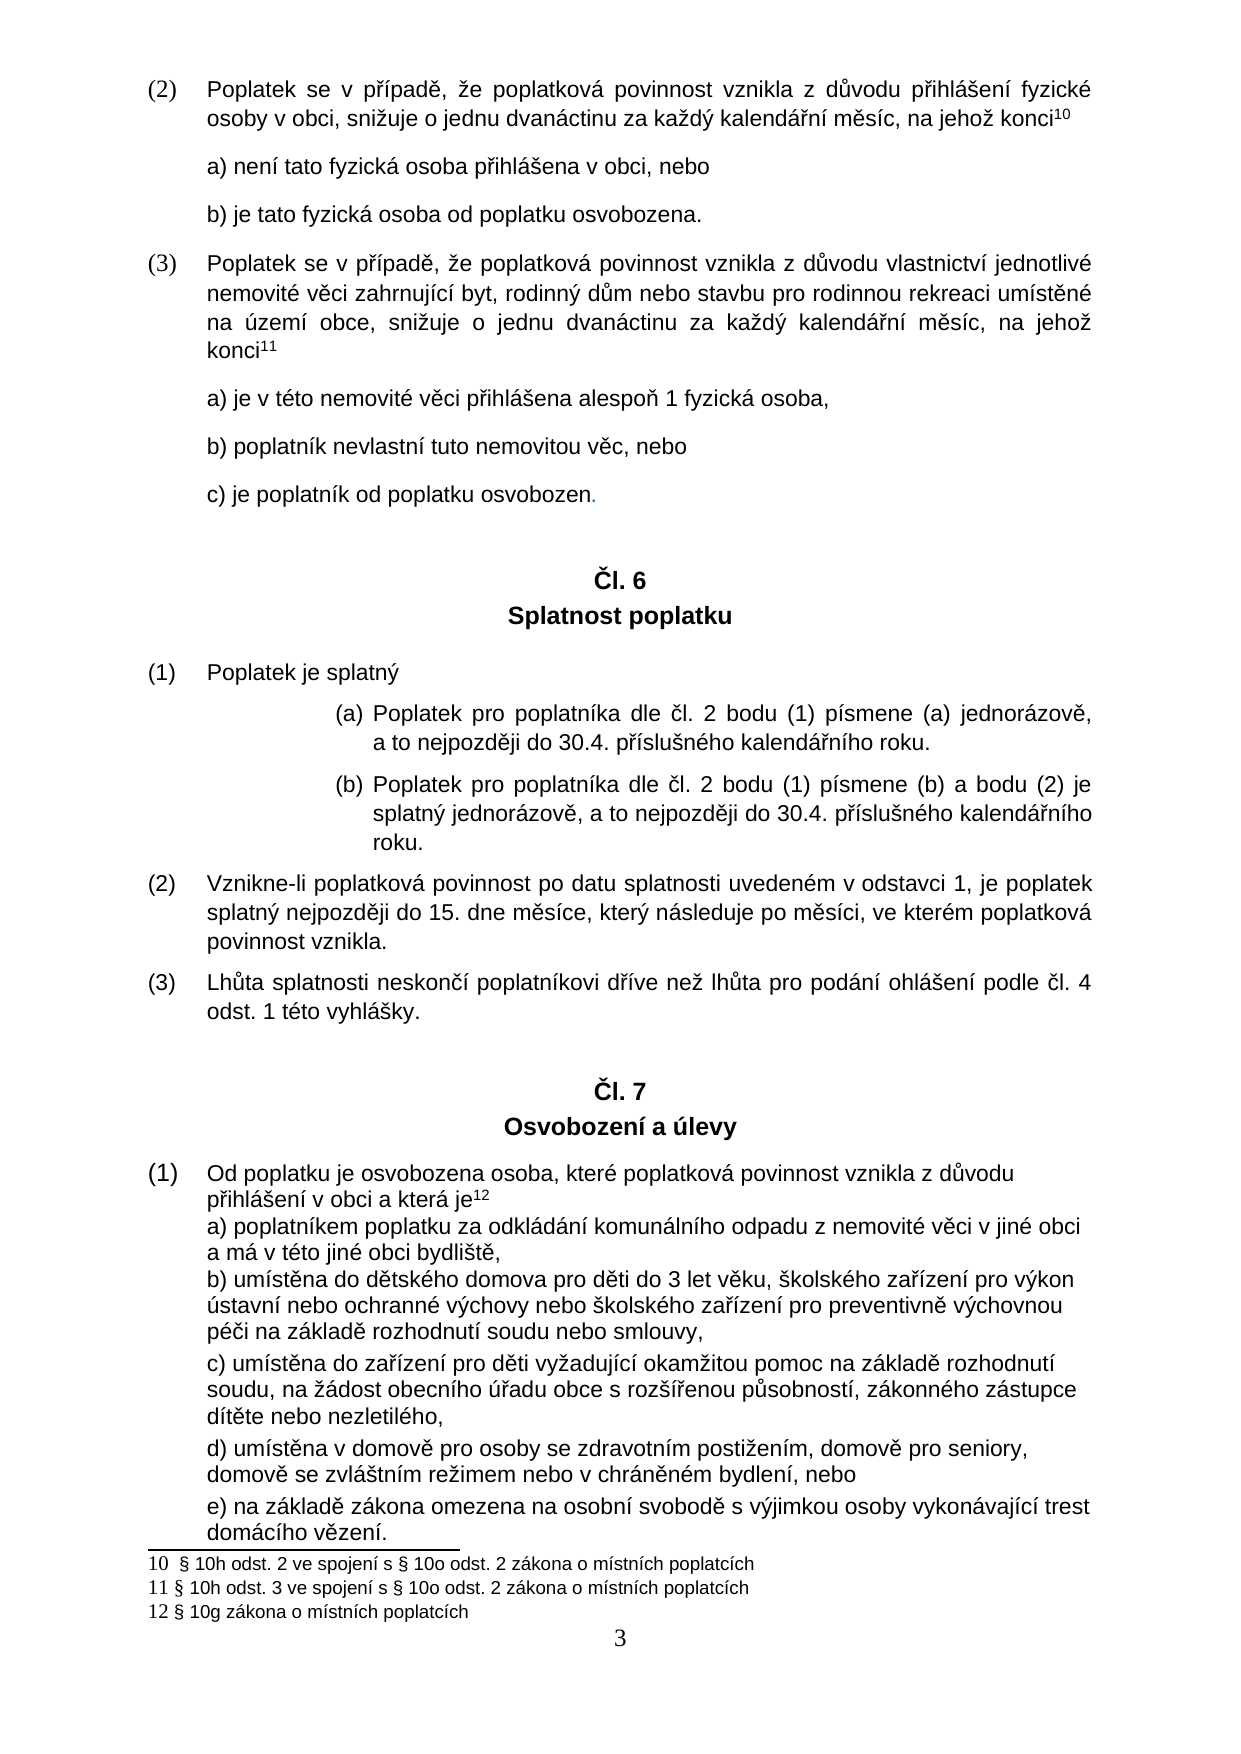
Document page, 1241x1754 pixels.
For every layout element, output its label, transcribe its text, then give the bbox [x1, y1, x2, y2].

text Splatnost poplatku [148, 601, 1093, 629]
text c) je poplatník od poplatku osvobozen. [207, 481, 1093, 507]
text Čl. 6 [148, 566, 1093, 594]
list Vznikne-li poplatková povinnost po datu splatnosti uvedeném v odstavci 1, je poplatek splatný nejpozději do 15. dne měsíce, který následuje po měsíci, ve kterém poplatková povinnost vznikla. [148, 870, 1093, 954]
text e) na základě zákona omezena na osobní svobodě s výjimkou osoby vykonávající trest domácího vězení. [207, 1493, 1093, 1546]
text d) umístěna v domově pro osoby se zdravotním postižením, domově pro seniory, domově se zvláštním režimem nebo v chráněném bydlení, nebo [207, 1435, 1093, 1487]
list Poplatek pro poplatníka dle čl. 2 bodu (1) písmene (a) jednorázově, a to nejpozději do 30.4. příslušného kalendářního roku. [335, 700, 1093, 756]
text b) je tato fyzická osoba od poplatku osvobozena. [207, 201, 1093, 227]
text a) není tato fyzická osoba přihlášena v obci, nebo [207, 153, 1093, 179]
text a) poplatníkem poplatku za odkládání komunálního odpadu z nemovité věci v jiné obci a má v této jiné obci bydliště, [207, 1213, 1093, 1266]
list Poplatek je splatný [148, 659, 1093, 685]
text c) umístěna do zařízení pro děti vyžadující okamžitou pomoc na základě rozhodnutí soudu, na žádost obecního úřadu obce s rozšířenou působností, zákonného zástupce dítěte nebo nezletilého, [207, 1350, 1093, 1429]
list § 10h odst. 2 ve spojení s § 10o odst. 2 zákona o místních poplatcích [148, 1551, 1093, 1574]
text a) je v této nemovité věci přihlášena alespoň 1 fyzická osoba, [207, 385, 1093, 412]
text b) umístěna do dětského domova pro děti do 3 let věku, školského zařízení pro výkon ústavní nebo ochranné výchovy nebo školského zařízení pro preventivně výchovnou péči na základě rozhodnutí soudu nebo smlouvy, [207, 1266, 1093, 1344]
list § 10h odst. 3 ve spojení s § 10o odst. 2 zákona o místních poplatcích [148, 1574, 1093, 1599]
list Poplatek se v případě, že poplatková povinnost vznikla z důvodu vlastnictví jednotlivé nemovité věci zahrnující byt, rodinný dům nebo stavbu pro rodinnou rekreaci umístěné na území obce, snižuje o jednu dvanáctinu za každý kalendářní měsíc, na jehož konci [148, 248, 1093, 364]
text Osvobození a úlevy [148, 1112, 1093, 1141]
list Lhůta splatnosti neskončí poplatníkovi dříve než lhůta pro podání ohlášení podle čl. 4 odst. 1 této vyhlášky. [148, 969, 1093, 1025]
text Čl. 7 [148, 1077, 1093, 1106]
list Od poplatku je osvobozena osoba, které poplatková povinnost vznikla z důvodu přihlášení v obci a která je [148, 1158, 1093, 1213]
list § 10g zákona o místních poplatcích [148, 1599, 1093, 1623]
list Poplatek pro poplatníka dle čl. 2 bodu (1) písmene (b) a bodu (2) je splatný jednorázově, a to nejpozději do 30.4. příslušného kalendářního roku. [335, 771, 1093, 855]
list Poplatek se v případě, že poplatková povinnost vznikla z důvodu přihlášení fyzické osoby v obci, snižuje o jednu dvanáctinu za každý kalendářní měsíc, na jehož konci [148, 74, 1093, 131]
text b) poplatník nevlastní tuto nemovitou věc, nebo [207, 433, 1093, 459]
